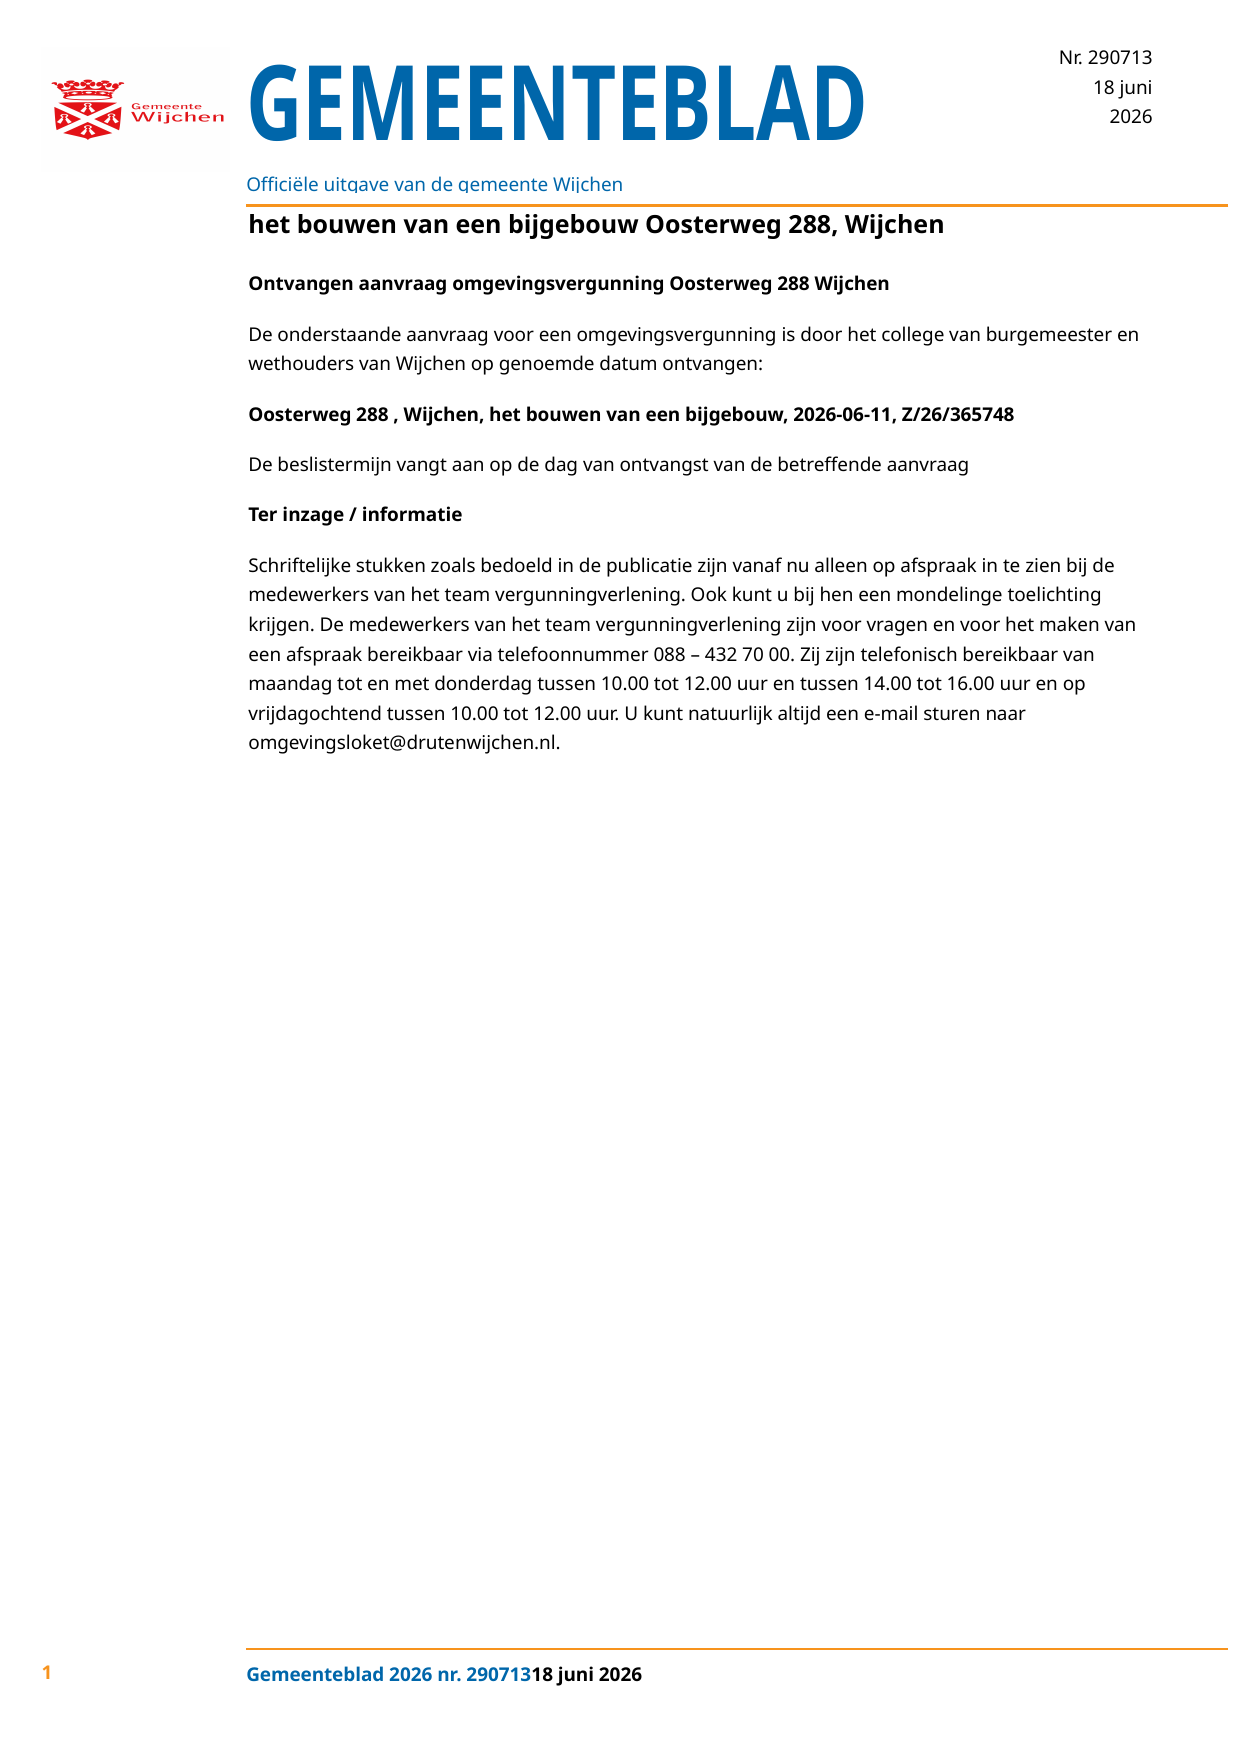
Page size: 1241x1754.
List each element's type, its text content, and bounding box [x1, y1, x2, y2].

text Oosterweg 288 , Wijchen, het bouwen van een bijgebouw, 2026-06-11, Z/26/365748 [248, 401, 1152, 426]
text De beslistermijn vangt aan op de dag van ontvangst van de betreffende aanvraag [248, 451, 1152, 477]
text De onderstaande aanvraag voor een omgevingsvergunning is door het college van burgemeester en wethouders van Wijchen op genoemde datum ontvangen: [248, 321, 1152, 376]
text het bouwen van een bijgebouw Oosterweg 288, Wijchen [248, 207, 1152, 241]
text Ontvangen aanvraag omgevingsvergunning Oosterweg 288 Wijchen [248, 270, 1152, 296]
text Ter inzage / informatie [248, 502, 1152, 527]
text Schriftelijke stukken zoals bedoeld in de publicatie zijn vanaf nu alleen op afspraak in te zien bij de medewerkers van het team vergunningverlening. Ook kunt u bij hen een mondelinge toelichting krijgen. De medewerkers van het team vergunningverlening zijn voor vragen en voor het maken van een afspraak bereikbaar via telefoonnummer 088 – 432 70 00. Zij zijn telefonisch bereikbaar van maandag tot en met donderdag tussen 10.00 tot 12.00 uur en tussen 14.00 tot 16.00 uur en op vrijdagochtend tussen 10.00 tot 12.00 uur. U kunt natuurlijk altijd een e-mail sturen naar omgevingsloket@drutenwijchen.nl. [248, 552, 1152, 755]
picture [41, 47, 231, 172]
